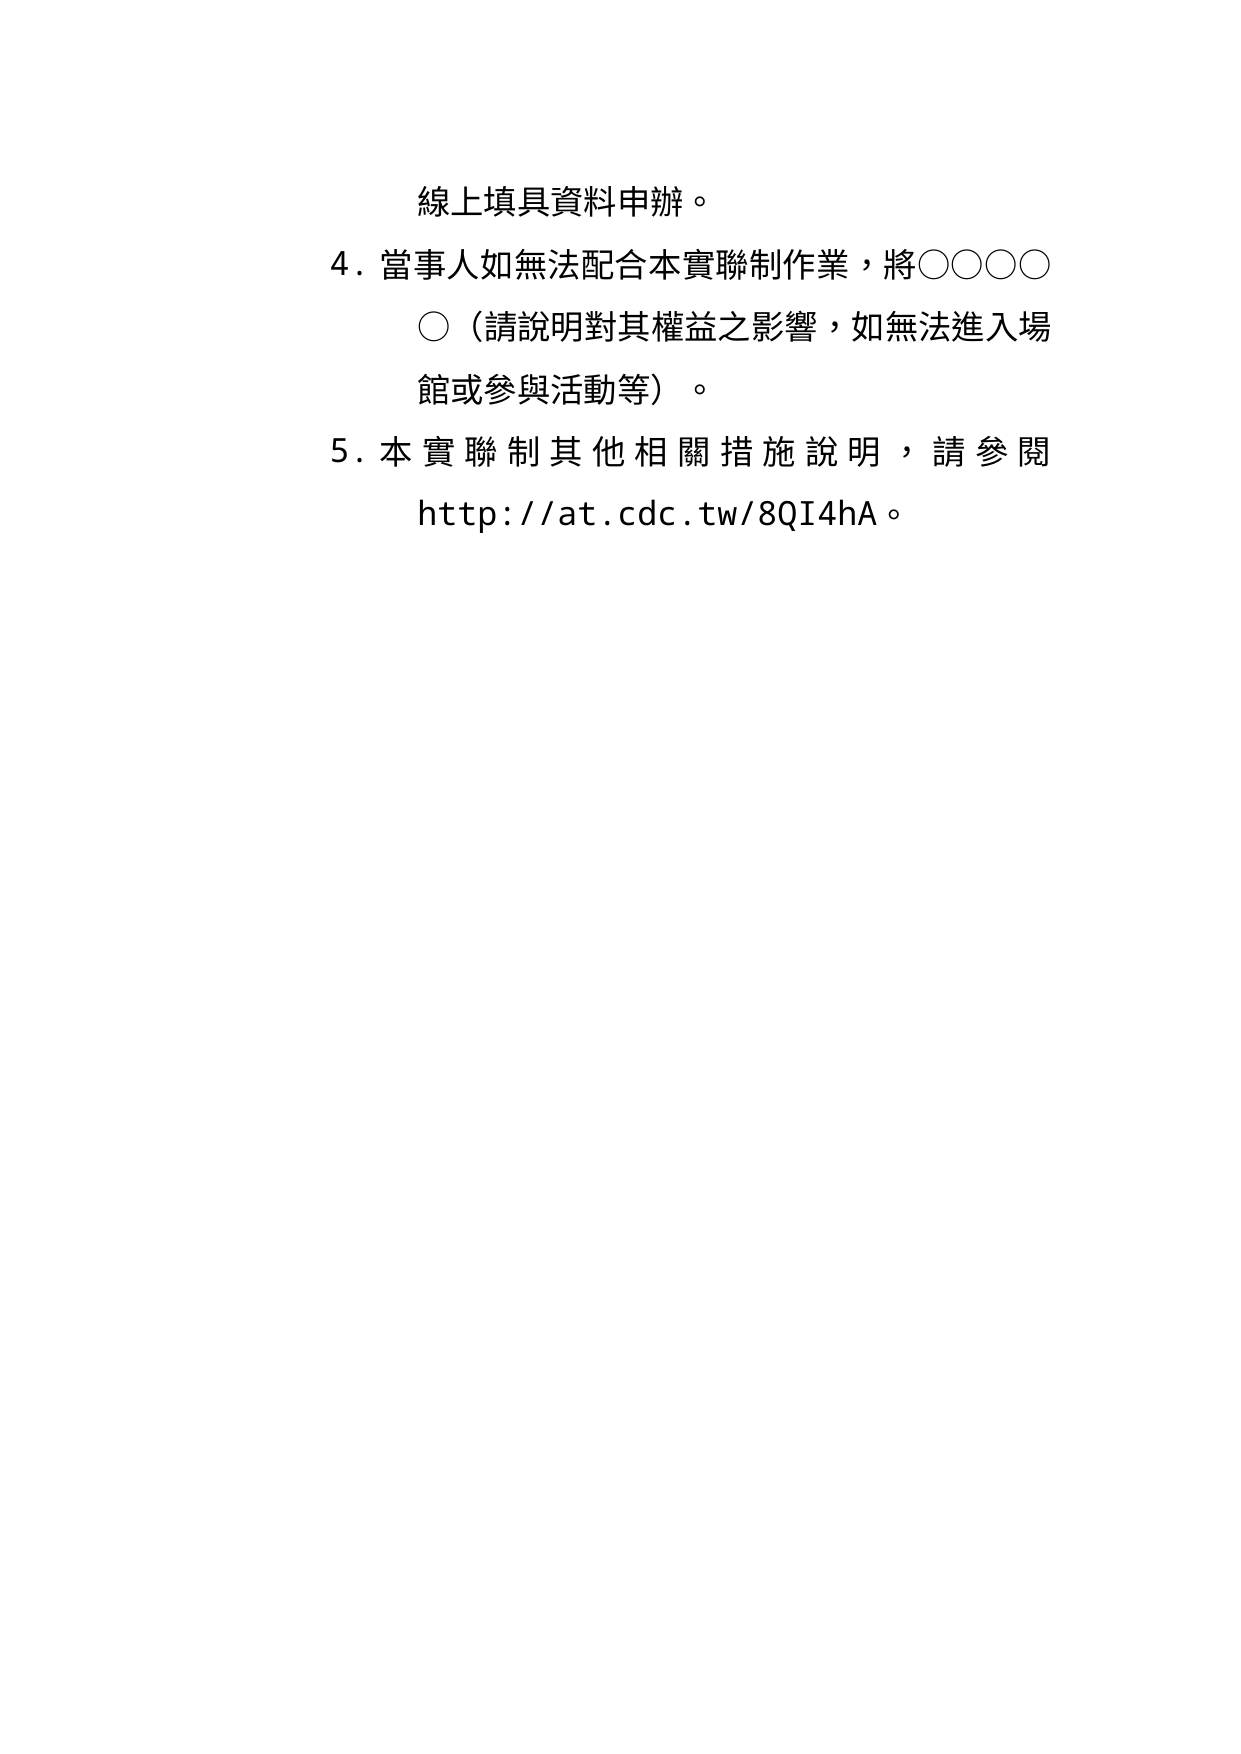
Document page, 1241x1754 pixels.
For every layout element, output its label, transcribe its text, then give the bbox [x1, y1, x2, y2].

list 當事人如無法配合本實聯制作業，將○○○○○（請說明對其權益之影響，如無法進入場館或參與活動等）。 [329, 221, 1053, 408]
list 本實聯制其他相關措施說明，請參閱http://at.cdc.tw/8QI4hA。 [329, 408, 1053, 533]
list 當事人就其個人資料得依個人資料保護法規定，向○○○○○（資料蒐集機關）行使權利，包括查詢或請求閱覽、請求製給複製本、請求補充或更正、請求停止處理或利用、請求刪除等。相關權利行使方式：【例如】本人攜帶身分證明文件至（地址○○○○○）臨櫃申辦、或至（網址 https://○○○○○）線上填具資料申辦。 [329, 158, 1053, 221]
